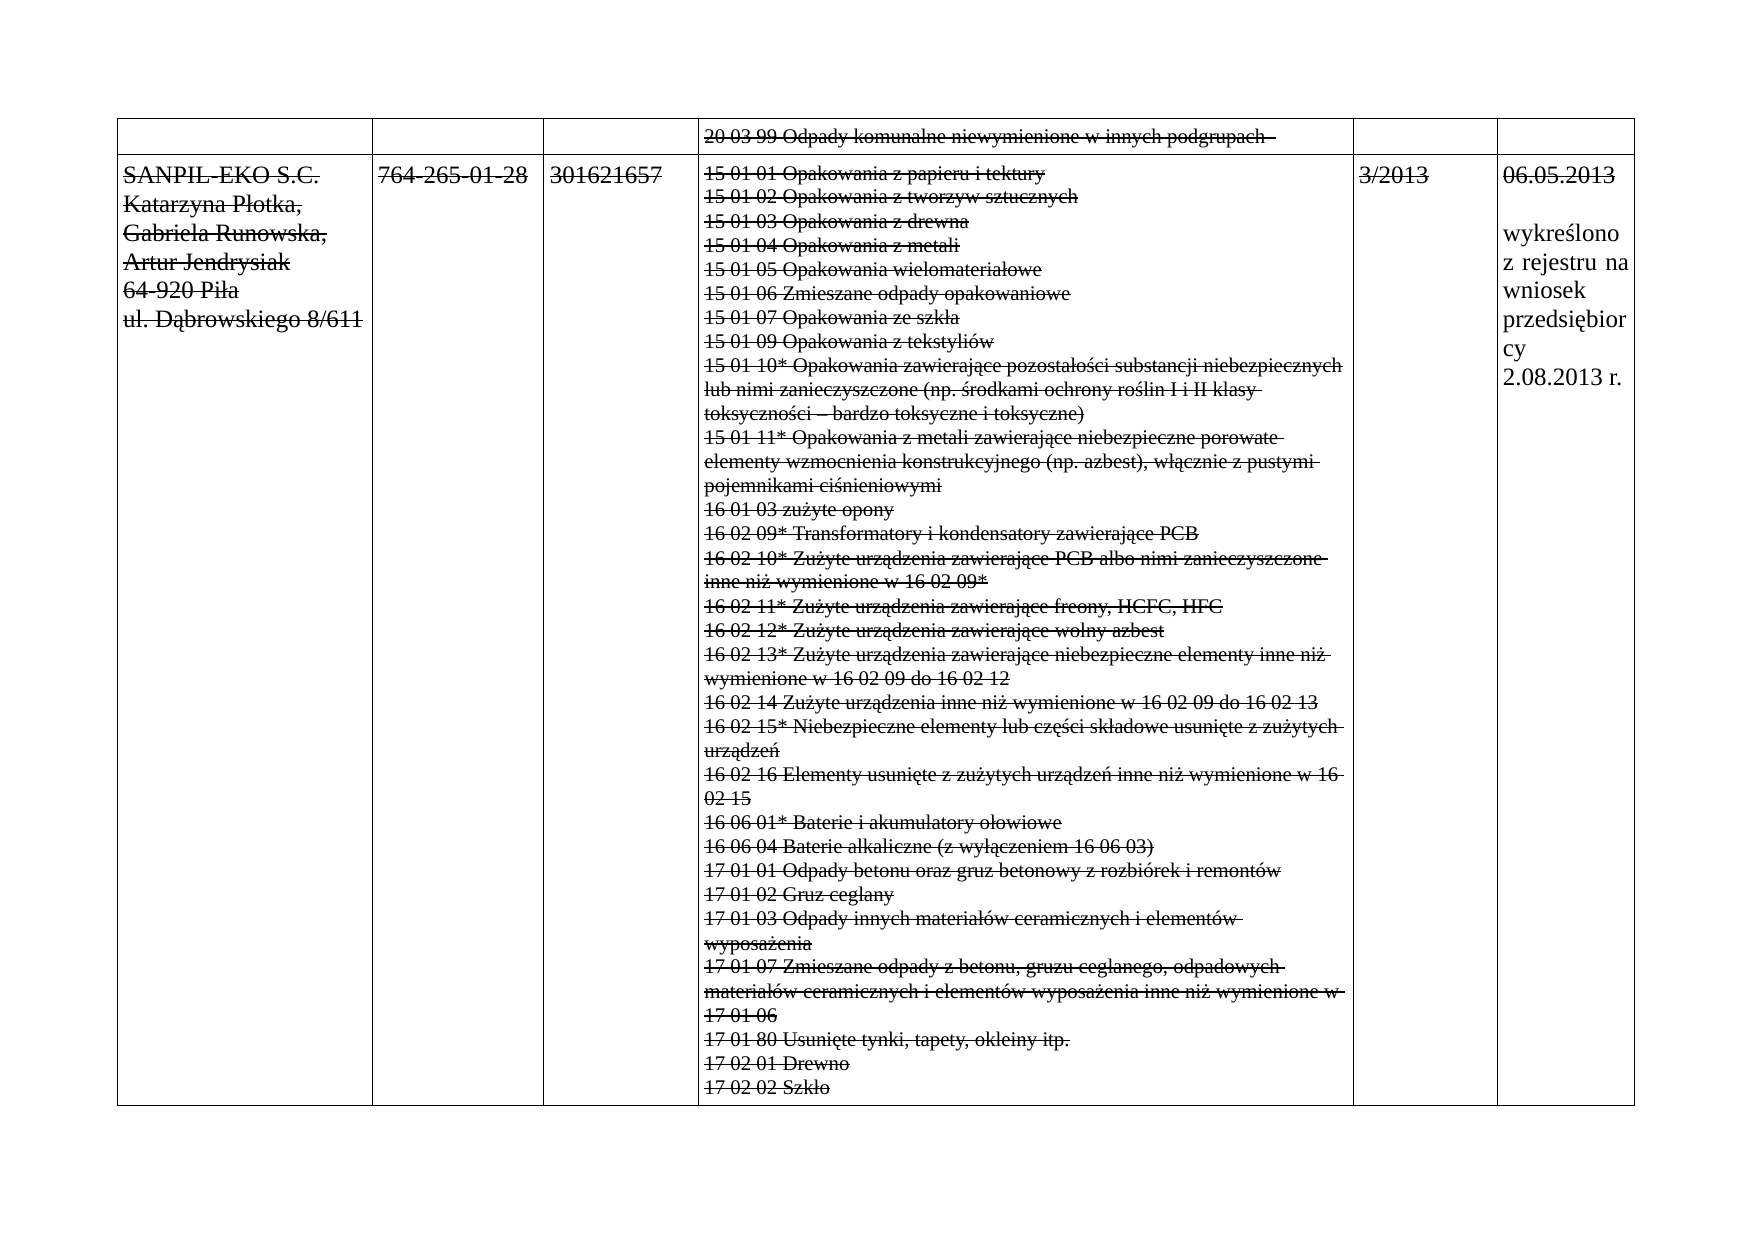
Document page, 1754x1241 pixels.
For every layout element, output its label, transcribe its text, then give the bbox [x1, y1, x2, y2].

table_cell [544, 119, 698, 154]
table_cell 20 03 99 Odpady komunalne niewymienione w innych podgrupach [699, 119, 1353, 154]
table_cell SANPIL-EKO S.C. Katarzyna Płotka, Gabriela Runowska, Artur Jendrysiak 64-920 Piła ul. Dąbrowskiego 8/611 [118, 155, 372, 1104]
table_cell 15 01 01 Opakowania z papieru i tektury 15 01 02 Opakowania z tworzyw sztucznych 15 01 03 Opakowania z drewna 15 01 04 Opakowania z metali 15 01 05 Opakowania wielomateriałowe 15 01 06 Zmieszane odpady opakowaniowe 15 01 07 Opakowania ze szkła 15 01 09 Opakowania z tekstyliów 15 01 10* Opakowania zawierające pozostałości substancji niebezpiecznych lub nimi zanieczyszczone (np. środkami ochrony roślin I i II klasy toksyczności – bardzo toksyczne i toksyczne) 15 01 11* Opakowania z metali zawierające niebezpieczne porowate elementy wzmocnienia konstrukcyjnego (np. azbest), włącznie z pustymi pojemnikami ciśnieniowymi 16 01 03 zużyte opony 16 02 09* Transformatory i kondensatory zawierające PCB 16 02 10* Zużyte urządzenia zawierające PCB albo nimi zanieczyszczone inne niż wymienione w 16 02 09* 16 02 11* Zużyte urządzenia zawierające freony, HCFC, HFC 16 02 12* Zużyte urządzenia zawierające wolny azbest 16 02 13* Zużyte urządzenia zawierające niebezpieczne elementy inne niż wymienione w 16 02 09 do 16 02 12 16 02 14 Zużyte urządzenia inne niż wymienione w 16 02 09 do 16 02 13 16 02 15* Niebezpieczne elementy lub części składowe usunięte z zużytych urządzeń 16 02 16 Elementy usunięte z zużytych urządzeń inne niż wymienione w 16 02 15 16 06 01* Baterie i akumulatory ołowiowe 16 06 04 Baterie alkaliczne (z wyłączeniem 16 06 03) 17 01 01 Odpady betonu oraz gruz betonowy z rozbiórek i remontów 17 01 02 Gruz ceglany 17 01 03 Odpady innych materiałów ceramicznych i elementów wyposażenia 17 01 07 Zmieszane odpady z betonu, gruzu ceglanego, odpadowych materiałów ceramicznych i elementów wyposażenia inne niż wymienione w 17 01 06 17 01 80 Usunięte tynki, tapety, okleiny itp. 17 02 01 Drewno 17 02 02 Szkło [699, 155, 1353, 1104]
table_cell [118, 119, 372, 154]
table_cell [373, 119, 543, 154]
table_cell 301621657 [544, 155, 698, 1104]
table_cell [1498, 119, 1634, 154]
table_cell [1354, 119, 1497, 154]
table_cell 764-265-01-28 [373, 155, 543, 1104]
table_cell 3/2013 [1354, 155, 1497, 1104]
table_cell 06.05.2013 wykreślono z rejestru na wniosek przedsiębiorcy 2.08.2013 r. [1498, 155, 1634, 1104]
